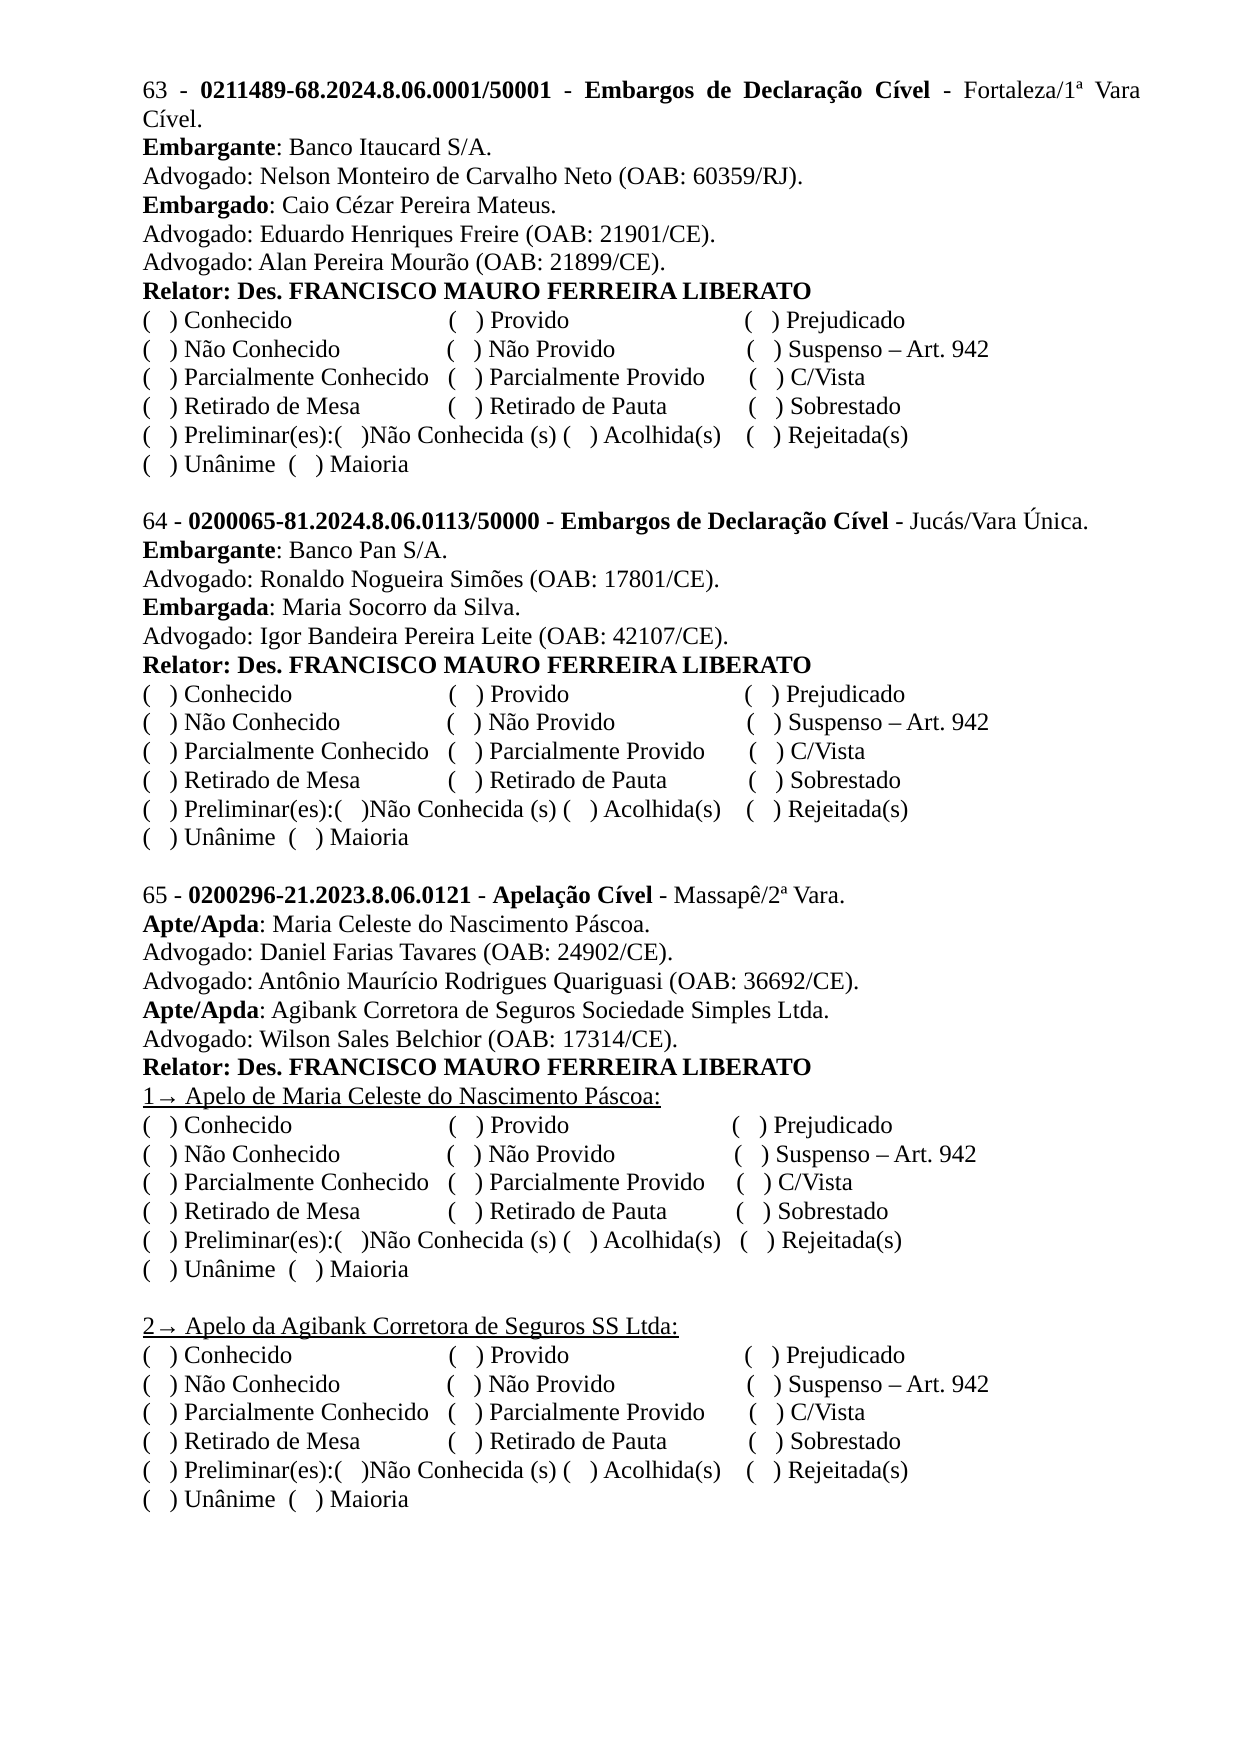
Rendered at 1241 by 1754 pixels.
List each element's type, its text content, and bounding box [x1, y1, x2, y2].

text Advogado: Eduardo Henriques Freire (OAB: 21901/CE). [142, 219, 1141, 247]
text ( ) Conhecido ( ) Provido ( ) Prejudicado [142, 1340, 1141, 1369]
text ( ) Não Conhecido ( ) Não Provido ( ) Suspenso – Art. 942 [142, 707, 1158, 736]
text Advogado: Antônio Maurício Rodrigues Quariguasi (OAB: 36692/CE). [142, 966, 1141, 995]
text 65 - 0200296-21.2023.8.06.0121 - Apelação Cível - Massapê/2ª Vara. [142, 880, 1141, 909]
text ( ) Conhecido ( ) Provido ( ) Prejudicado [142, 679, 1141, 707]
text ( ) Retirado de Mesa ( ) Retirado de Pauta ( ) Sobrestado [142, 765, 1158, 794]
text ( ) Parcialmente Conhecido ( ) Parcialmente Provido ( ) C/Vista [142, 1167, 1158, 1196]
text ( ) Parcialmente Conhecido ( ) Parcialmente Provido ( ) C/Vista [142, 736, 1158, 765]
text 63 - 0211489-68.2024.8.06.0001/50001 - Embargos de Declaração Cível - Fortaleza/1ª Vara Cível. [142, 75, 1141, 132]
text ( ) Preliminar(es):( )Não Conhecida (s) ( ) Acolhida(s) ( ) Rejeitada(s) [142, 1225, 1158, 1254]
text Advogado: Daniel Farias Tavares (OAB: 24902/CE). [142, 937, 1141, 966]
text ( ) Parcialmente Conhecido ( ) Parcialmente Provido ( ) C/Vista [142, 1397, 1158, 1426]
text ( ) Parcialmente Conhecido ( ) Parcialmente Provido ( ) C/Vista [142, 362, 1158, 391]
text ( ) Unânime ( ) Maioria [142, 822, 1158, 851]
text Embargada: Maria Socorro da Silva. [142, 592, 1141, 621]
text ( ) Retirado de Mesa ( ) Retirado de Pauta ( ) Sobrestado [142, 1426, 1158, 1455]
text Advogado: Igor Bandeira Pereira Leite (OAB: 42107/CE). [142, 621, 1141, 650]
text ( ) Conhecido ( ) Provido ( ) Prejudicado [142, 305, 1141, 334]
text ( ) Não Conhecido ( ) Não Provido ( ) Suspenso – Art. 942 [142, 334, 1158, 362]
text ( ) Não Conhecido ( ) Não Provido ( ) Suspenso – Art. 942 [142, 1139, 1158, 1167]
text 64 - 0200065-81.2024.8.06.0113/50000 - Embargos de Declaração Cível - Jucás/Vara Única. [142, 506, 1141, 535]
text Embargante: Banco Itaucard S/A. [142, 132, 1141, 161]
text Relator: Des. FRANCISCO MAURO FERREIRA LIBERATO [142, 276, 1141, 305]
text Relator: Des. FRANCISCO MAURO FERREIRA LIBERATO [142, 1052, 1141, 1081]
text ( ) Preliminar(es):( )Não Conhecida (s) ( ) Acolhida(s) ( ) Rejeitada(s) [142, 420, 1158, 449]
text ( ) Unânime ( ) Maioria [142, 1254, 1158, 1282]
text 1→ Apelo de Maria Celeste do Nascimento Páscoa: [142, 1081, 1141, 1110]
text Advogado: Alan Pereira Mourão (OAB: 21899/CE). [142, 247, 1141, 276]
text ( ) Conhecido ( ) Provido ( ) Prejudicado [142, 1110, 1141, 1139]
text ( ) Preliminar(es):( )Não Conhecida (s) ( ) Acolhida(s) ( ) Rejeitada(s) [142, 1455, 1158, 1484]
text Apte/Apda: Maria Celeste do Nascimento Páscoa. [142, 909, 1141, 937]
text ( ) Retirado de Mesa ( ) Retirado de Pauta ( ) Sobrestado [142, 1196, 1158, 1225]
text Apte/Apda: Agibank Corretora de Seguros Sociedade Simples Ltda. [142, 995, 1141, 1024]
text Relator: Des. FRANCISCO MAURO FERREIRA LIBERATO [142, 650, 1141, 679]
text Advogado: Nelson Monteiro de Carvalho Neto (OAB: 60359/RJ). [142, 161, 1141, 190]
text ( ) Unânime ( ) Maioria [142, 1484, 1158, 1512]
text Embargado: Caio Cézar Pereira Mateus. [142, 190, 1141, 219]
text Advogado: Wilson Sales Belchior (OAB: 17314/CE). [142, 1024, 1141, 1052]
text Advogado: Ronaldo Nogueira Simões (OAB: 17801/CE). [142, 564, 1141, 592]
text ( ) Preliminar(es):( )Não Conhecida (s) ( ) Acolhida(s) ( ) Rejeitada(s) [142, 794, 1158, 822]
text ( ) Retirado de Mesa ( ) Retirado de Pauta ( ) Sobrestado [142, 391, 1158, 420]
text ( ) Não Conhecido ( ) Não Provido ( ) Suspenso – Art. 942 [142, 1369, 1158, 1397]
text Embargante: Banco Pan S/A. [142, 535, 1141, 564]
text 2→ Apelo da Agibank Corretora de Seguros SS Ltda: [142, 1311, 1141, 1340]
text ( ) Unânime ( ) Maioria [142, 449, 1158, 477]
